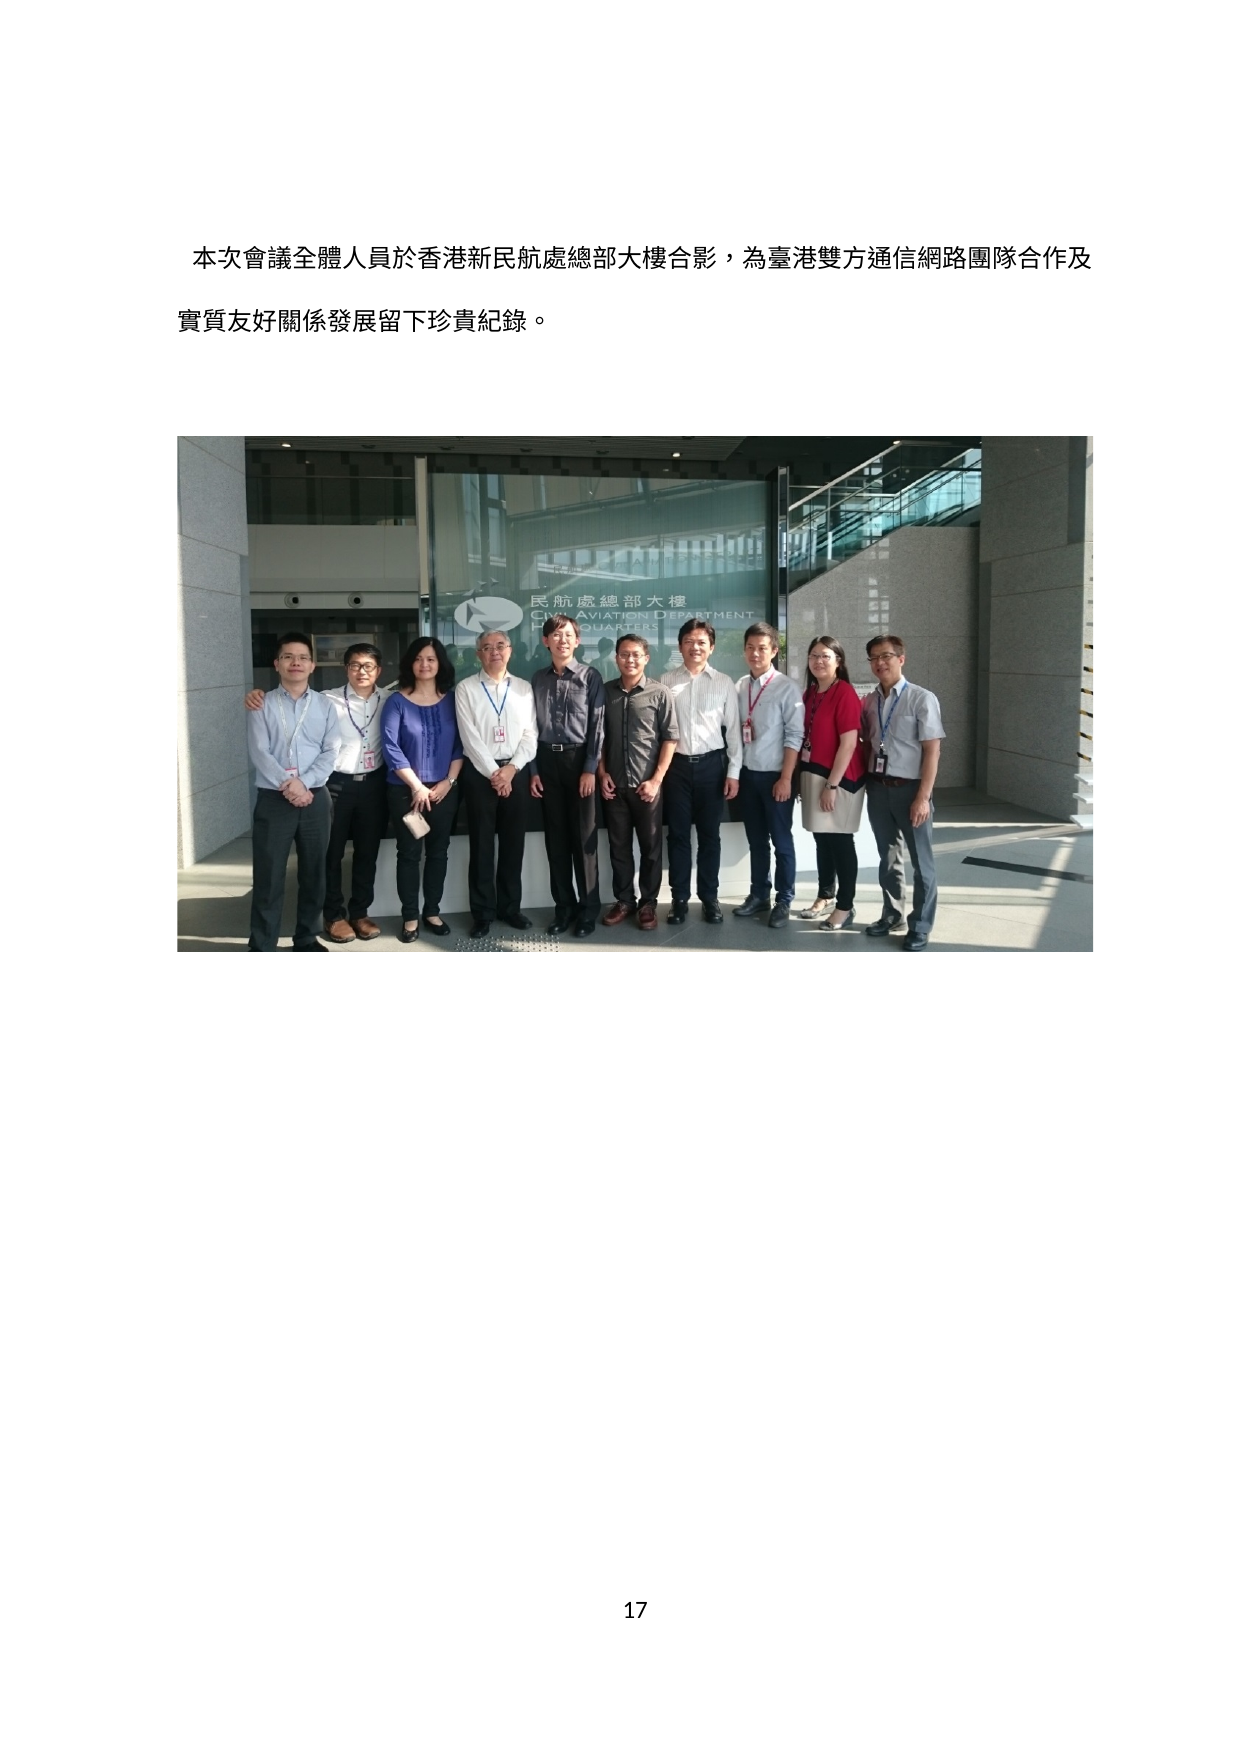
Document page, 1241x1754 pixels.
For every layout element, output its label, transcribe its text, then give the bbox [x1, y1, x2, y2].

text 本次會議全體人員於香港新民航處總部大樓合影，為臺港雙方通信網路團隊合作及實質友好關係發展留下珍貴紀錄。 [177, 215, 1092, 340]
